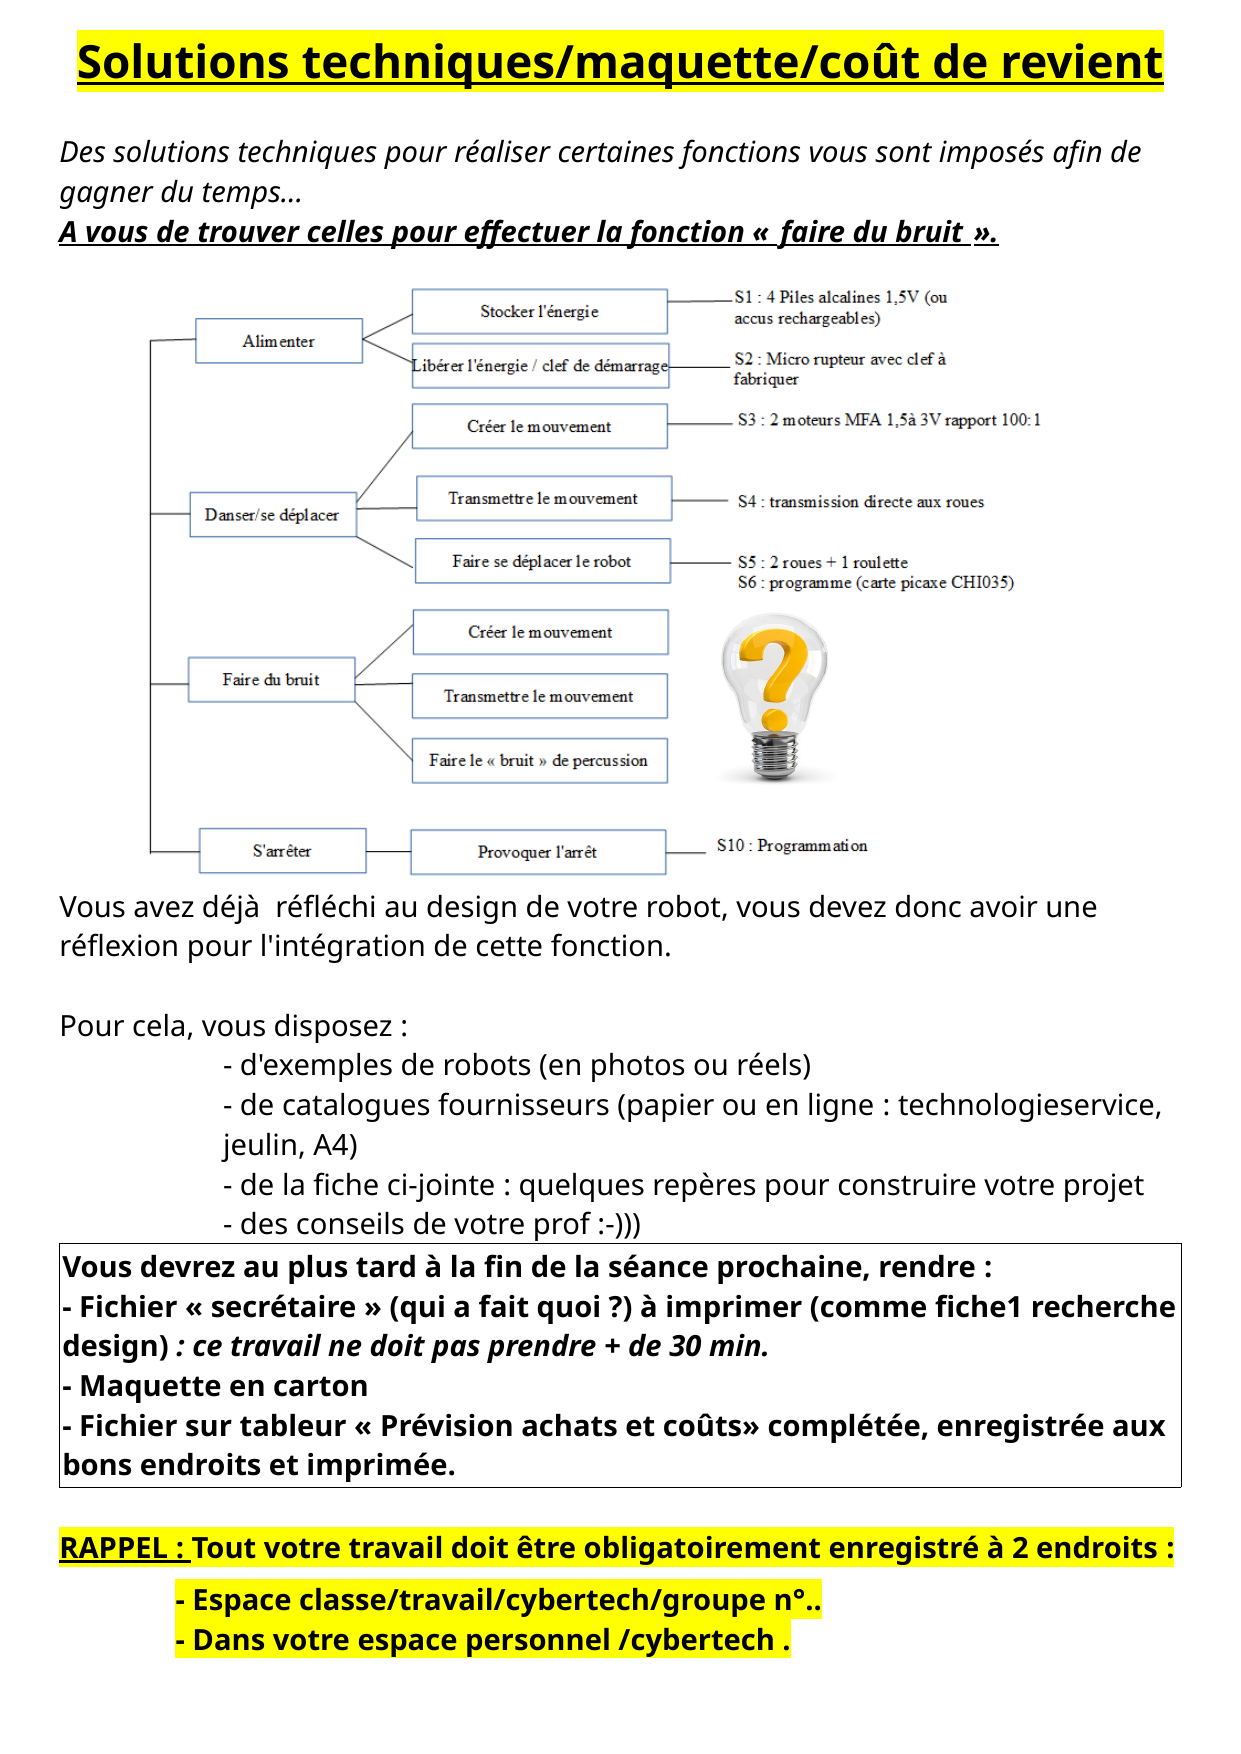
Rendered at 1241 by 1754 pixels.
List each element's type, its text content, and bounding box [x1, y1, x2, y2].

text - de la fiche ci-jointe : quelques repères pour construire votre projet [223, 1164, 1181, 1203]
text RAPPEL : Tout votre travail doit être obligatoirement enregistré à 2 endroits : [59, 1527, 1181, 1567]
text - d'exemples de robots (en photos ou réels) [223, 1045, 1181, 1084]
picture [121, 251, 1065, 886]
text A vous de trouver celles pour effectuer la fonction « faire du bruit ». [59, 211, 1181, 251]
text - Espace classe/travail/cybertech/groupe n°.. - Dans votre espace personnel /cybertech . [175, 1579, 1181, 1658]
text - de catalogues fournisseurs (papier ou en ligne : technologieservice, jeulin, A4) [223, 1084, 1181, 1164]
text - des conseils de votre prof :-))) [223, 1203, 1181, 1243]
text Solutions techniques/maquette/coût de revient [59, 29, 1181, 92]
text Des solutions techniques pour réaliser certaines fonctions vous sont imposés afin de gagner du temps… [59, 132, 1181, 211]
text Pour cela, vous disposez : [59, 1005, 1181, 1045]
text Vous devrez au plus tard à la fin de la séance prochaine, rendre : - Fichier « secrétaire » (qui a fait quoi ?) à imprimer (comme fiche1 recherche design) : ce travail ne doit pas prendre + de 30 min. - Maquette en carton - Fichier sur tableur « Prévision achats et coûts» complétée, enregistrée aux bons endroits et imprimée. [60, 1244, 1181, 1487]
text Vous avez déjà réfléchi au design de votre robot, vous devez donc avoir une réflexion pour l'intégration de cette fonction. [59, 251, 1181, 965]
